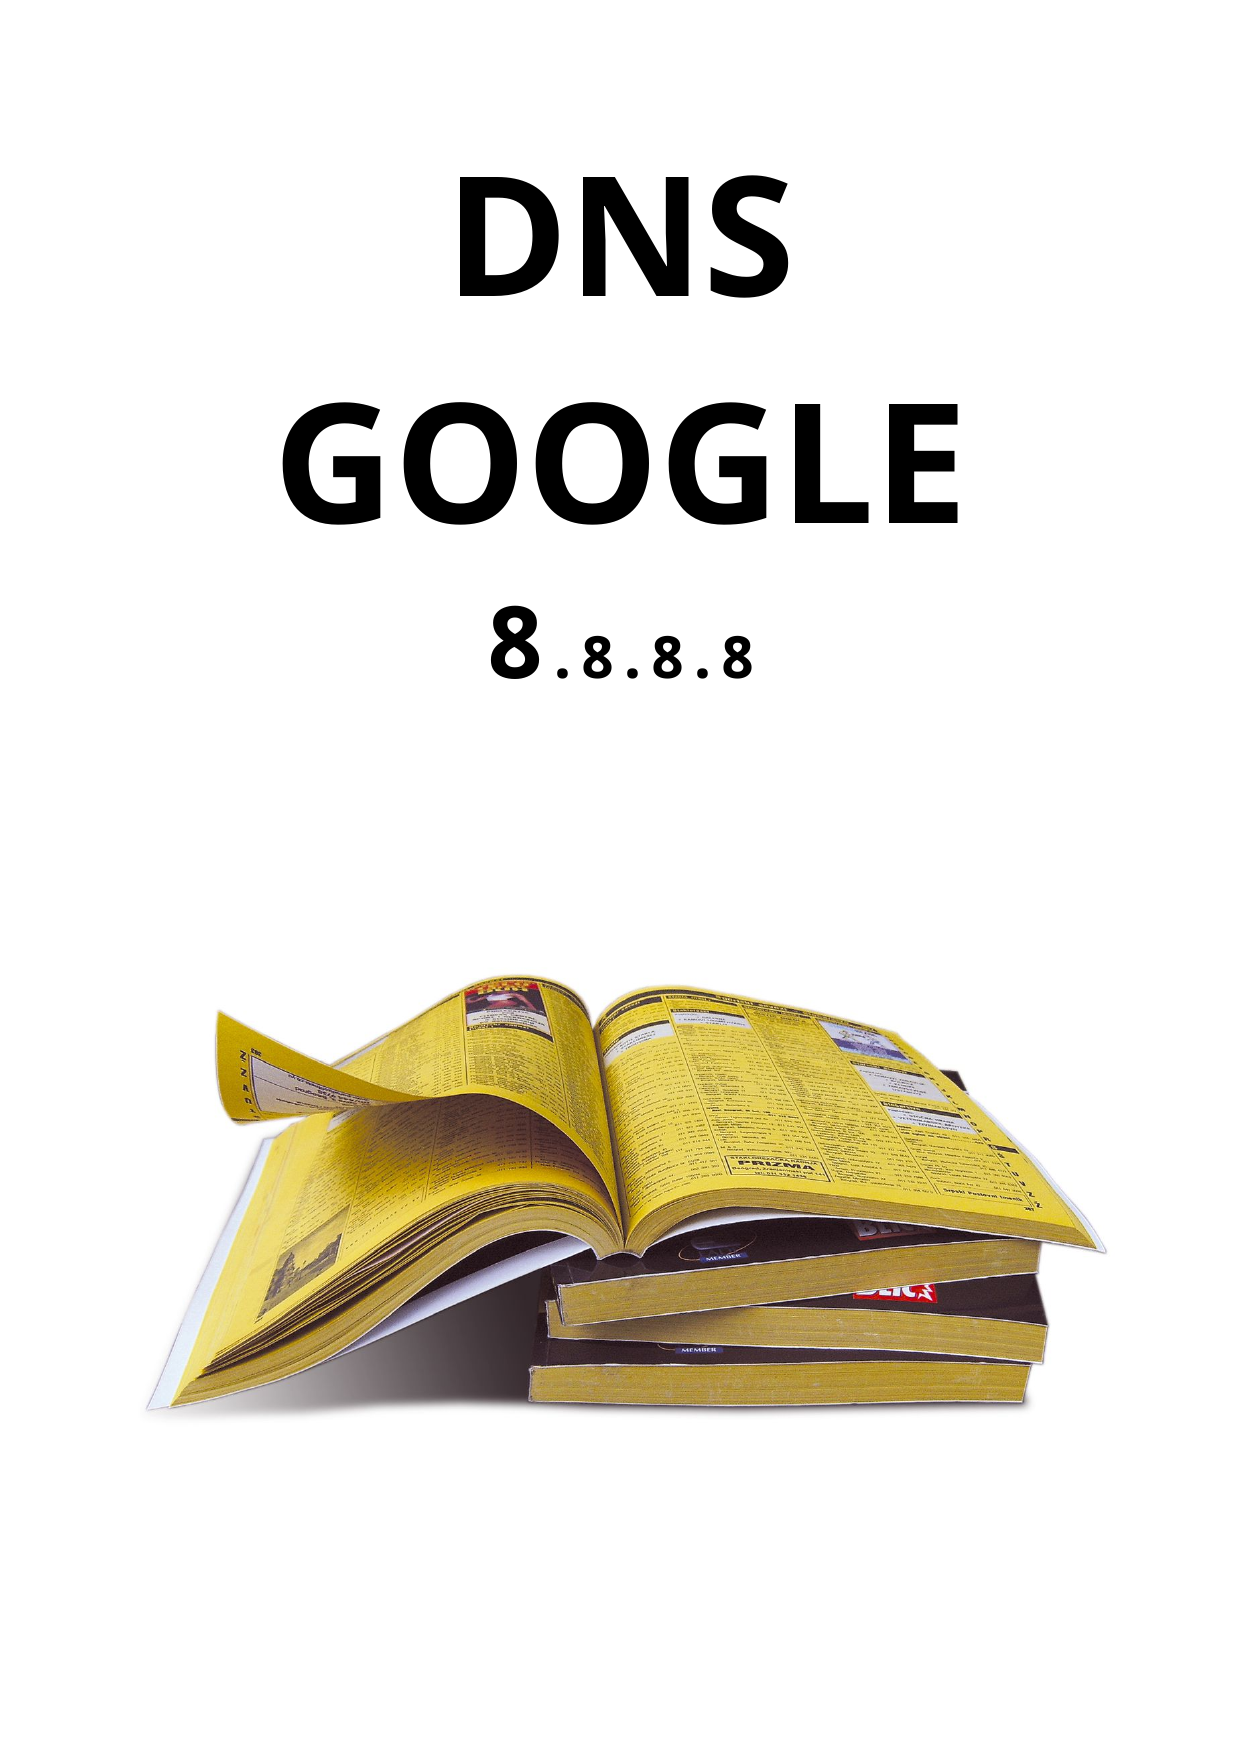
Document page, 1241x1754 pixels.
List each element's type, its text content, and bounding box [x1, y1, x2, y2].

text 8.8.8.8 [118, 572, 1122, 708]
text DNS GOOGLE [118, 118, 1122, 572]
picture [118, 935, 1123, 1439]
